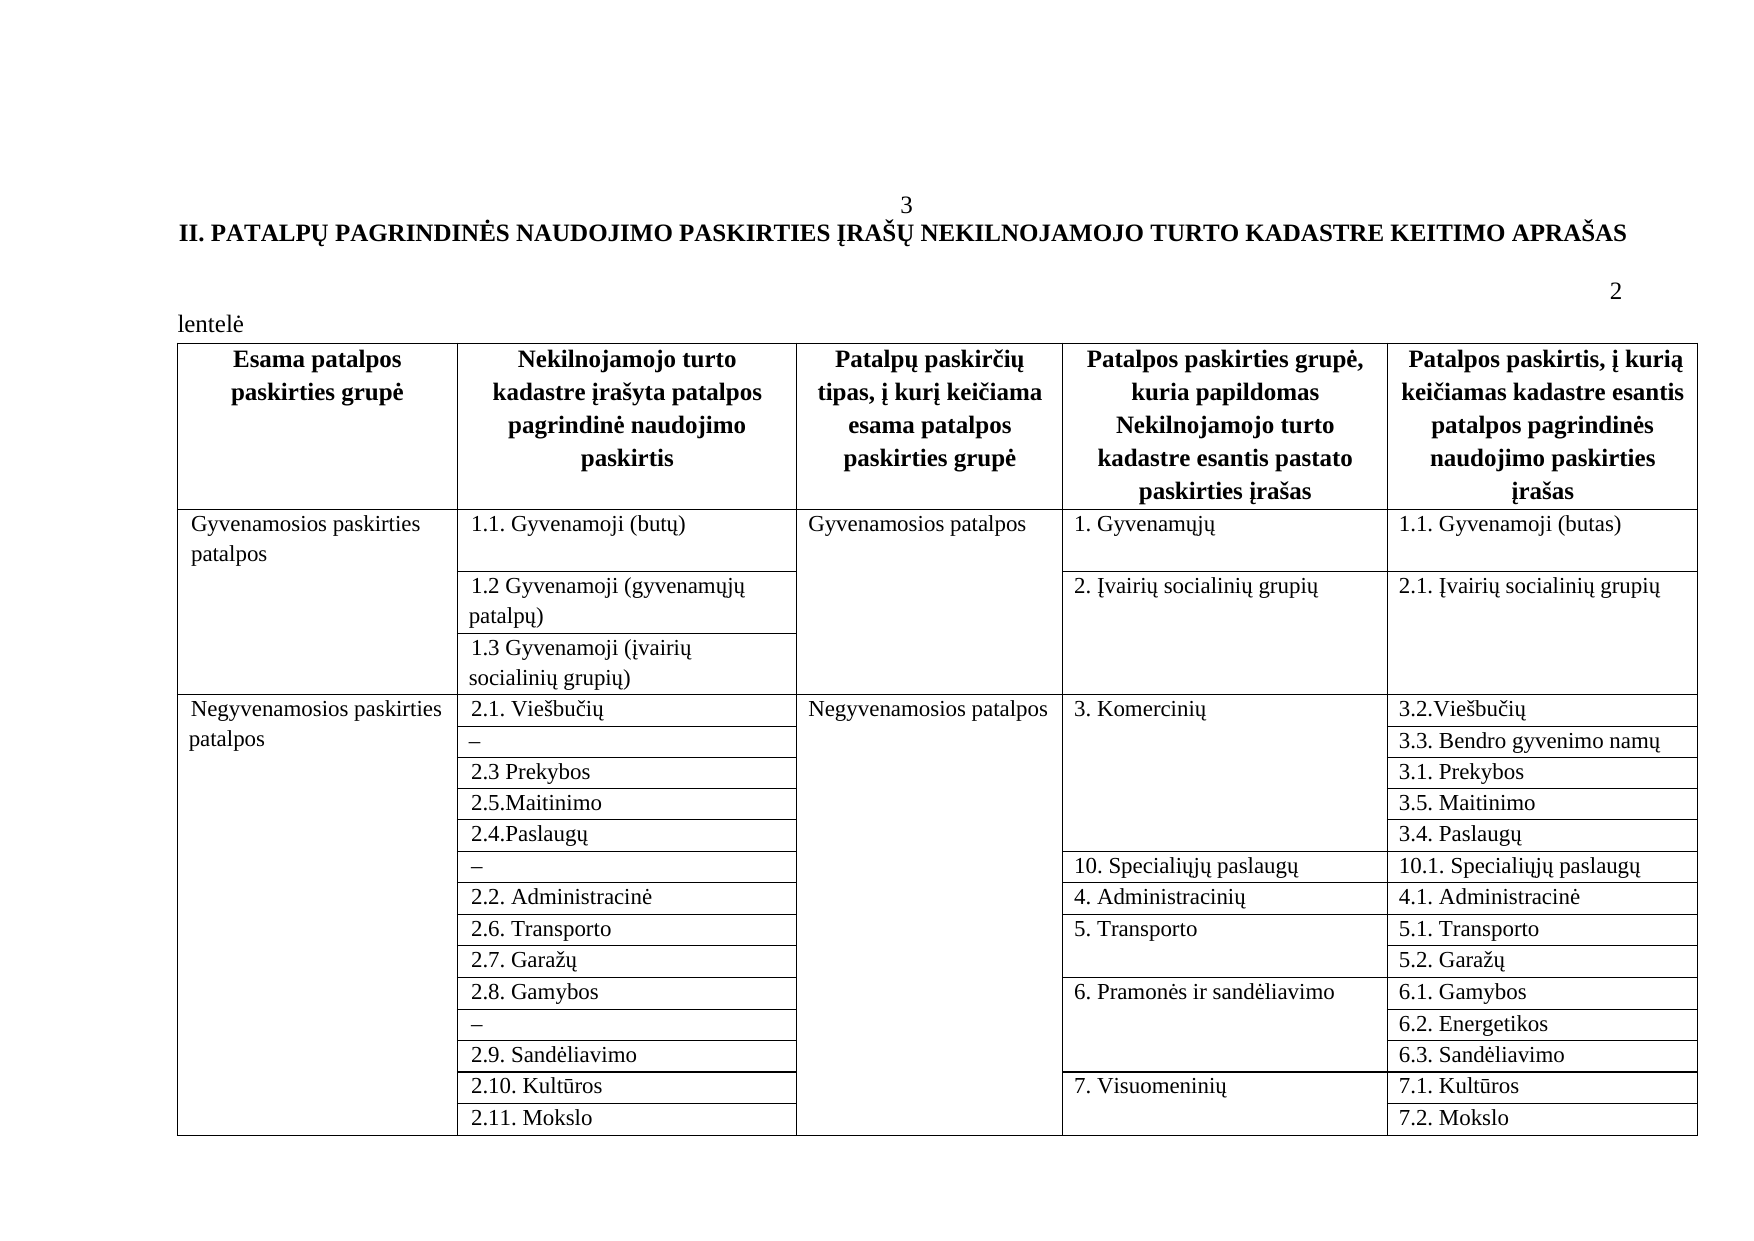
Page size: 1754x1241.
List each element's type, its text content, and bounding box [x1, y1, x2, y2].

table_cell Negyvenamosios paskirties patalpos [178, 695, 457, 1135]
table_cell 1.3 Gyvenamoji (įvairių socialinių grupių) [458, 634, 796, 694]
table_header Patalpos paskirtis, į kurią keičiamas kadastre esantis patalpos pagrindinės naudojimo paskirties įrašas [1388, 344, 1697, 509]
table_cell 2.3 Prekybos [458, 758, 796, 788]
table_cell Gyvenamosios paskirties patalpos [178, 510, 457, 694]
table_cell – [458, 852, 796, 882]
table_cell 7.1. Kultūros [1388, 1073, 1697, 1103]
table_cell 3.4. Paslaugų [1388, 820, 1697, 851]
table_cell 1.2 Gyvenamoji (gyvenamųjų patalpų) [458, 572, 796, 632]
table_cell 5.2. Garažų [1388, 946, 1697, 977]
table_cell 10.1. Specialiųjų paslaugų [1388, 852, 1697, 882]
table_cell 2.11. Mokslo [458, 1104, 796, 1135]
table_cell 2.9. Sandėliavimo [458, 1041, 796, 1071]
table_cell 6. Pramonės ir sandėliavimo [1063, 978, 1387, 1071]
table_cell 2.1. Įvairių socialinių grupių [1388, 572, 1697, 694]
table_header Patalpų paskirčių tipas, į kurį keičiama esama patalpos paskirties grupė [797, 344, 1062, 509]
table_cell Negyvenamosios patalpos [797, 695, 1062, 1135]
table_cell 4.1. Administracinė [1388, 883, 1697, 913]
table_cell 3.3. Bendro gyvenimo namų [1388, 727, 1697, 757]
table_header Patalpos paskirties grupė, kuria papildomas Nekilnojamojo turto kadastre esantis pastato paskirties įrašas [1063, 344, 1387, 509]
table_cell 2.5.Maitinimo [458, 789, 796, 819]
table_cell 3.5. Maitinimo [1388, 789, 1697, 819]
table_cell 2.1. Viešbučių [458, 695, 796, 726]
table_cell 6.3. Sandėliavimo [1388, 1041, 1697, 1071]
table_cell 2.4.Paslaugų [458, 820, 796, 851]
table_cell 1. Gyvenamųjų [1063, 510, 1387, 571]
table_cell 3.1. Prekybos [1388, 758, 1697, 788]
table_cell 4. Administracinių [1063, 883, 1387, 913]
table_cell 7. Visuomeninių [1063, 1073, 1387, 1135]
table_cell 6.1. Gamybos [1388, 978, 1697, 1008]
table_cell 2.6. Transporto [458, 915, 796, 945]
table_cell 1.1. Gyvenamoji (butas) [1388, 510, 1697, 571]
table_cell 1.1. Gyvenamoji (butų) [458, 510, 796, 571]
table_cell Gyvenamosios patalpos [797, 510, 1062, 694]
table_cell 3. Komercinių [1063, 695, 1387, 851]
table_header Nekilnojamojo turto kadastre įrašyta patalpos pagrindinė naudojimo paskirtis [458, 344, 796, 509]
table_cell 5.1. Transporto [1388, 915, 1697, 945]
table_cell 2.2. Administracinė [458, 883, 796, 913]
table_cell 2.8. Gamybos [458, 978, 796, 1008]
table_cell 2.7. Garažų [458, 946, 796, 977]
table_cell 2. Įvairių socialinių grupių [1063, 572, 1387, 694]
table_cell – [458, 1010, 796, 1040]
text ii. PATALPŲ PAGRINDINĖS NAUDOJIMO paskirties įrašų nekilnojamojo turto kadastre keitimo aprašas [177, 218, 1636, 247]
table_cell 2.10. Kultūros [458, 1073, 796, 1103]
table_header Esama patalpos paskirties grupė [178, 344, 457, 509]
table_cell 6.2. Energetikos [1388, 1010, 1697, 1040]
text 2 lentelė [177, 276, 1636, 338]
table_cell 3.2.Viešbučių [1388, 695, 1697, 726]
table_cell 10. Specialiųjų paslaugų [1063, 852, 1387, 882]
table_cell 7.2. Mokslo [1388, 1104, 1697, 1135]
table_cell 5. Transporto [1063, 915, 1387, 977]
table_cell – [458, 727, 796, 757]
